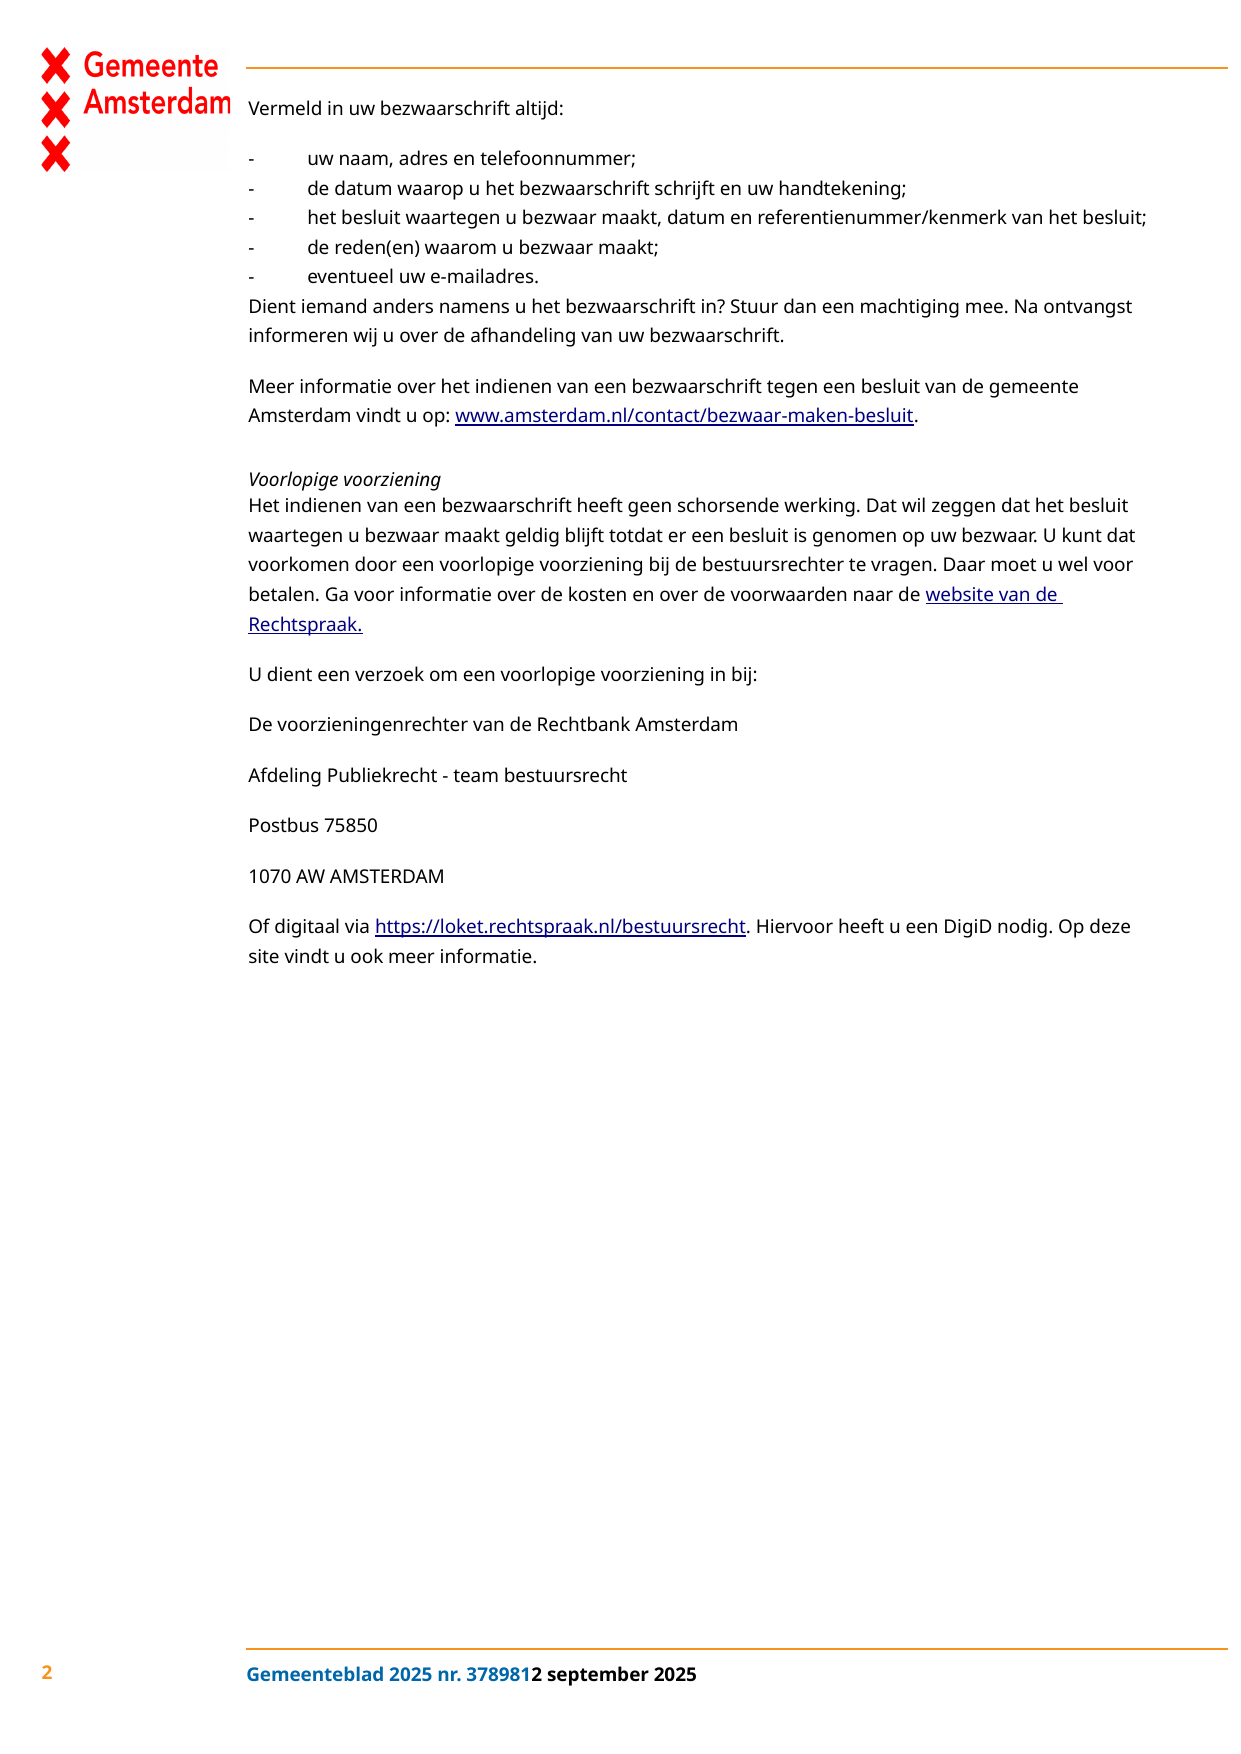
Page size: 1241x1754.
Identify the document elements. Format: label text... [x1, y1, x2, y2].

list de reden(en) waarom u bezwaar maakt; [248, 234, 1152, 260]
text Vermeld in uw bezwaarschrift altijd: [248, 95, 1152, 121]
list uw naam, adres en telefoonnummer; [248, 145, 1152, 171]
text Of digitaal via https://loket.rechtspraak.nl/bestuursrecht. Hiervoor heeft u een DigiD nodig. Op deze site vindt u ook meer informatie. [248, 913, 1152, 968]
text Afdeling Publiekrecht - team bestuursrecht [248, 762, 1152, 788]
text Postbus 75850 [248, 812, 1152, 838]
text Voorlopige voorziening [248, 467, 1152, 492]
text Meer informatie over het indienen van een bezwaarschrift tegen een besluit van de gemeente Amsterdam vindt u op: www.amsterdam.nl/contact/bezwaar-maken-besluit. [248, 373, 1152, 428]
text 1070 AW AMSTERDAM [248, 863, 1152, 888]
list het besluit waartegen u bezwaar maakt, datum en referentienummer/kenmerk van het besluit; [248, 204, 1152, 230]
list de datum waarop u het bezwaarschrift schrijft en uw handtekening; [248, 175, 1152, 201]
text Het indienen van een bezwaarschrift heeft geen schorsende werking. Dat wil zeggen dat het besluit waartegen u bezwaar maakt geldig blijft totdat er een besluit is genomen op uw bezwaar. U kunt dat voorkomen door een voorlopige voorziening bij de bestuursrechter te vragen. Daar moet u wel voor betalen. Ga voor informatie over de kosten en over de voorwaarden naar de website van de Rechtspraak. [248, 492, 1152, 636]
picture [41, 47, 231, 172]
list eventueel uw e-mailadres. [248, 263, 1152, 289]
text De voorzieningenrechter van de Rechtbank Amsterdam [248, 712, 1152, 737]
text Dient iemand anders namens u het bezwaarschrift in? Stuur dan een machtiging mee. Na ontvangst informeren wij u over de afhandeling van uw bezwaarschrift. [248, 293, 1152, 348]
text U dient een verzoek om een voorlopige voorziening in bij: [248, 661, 1152, 687]
